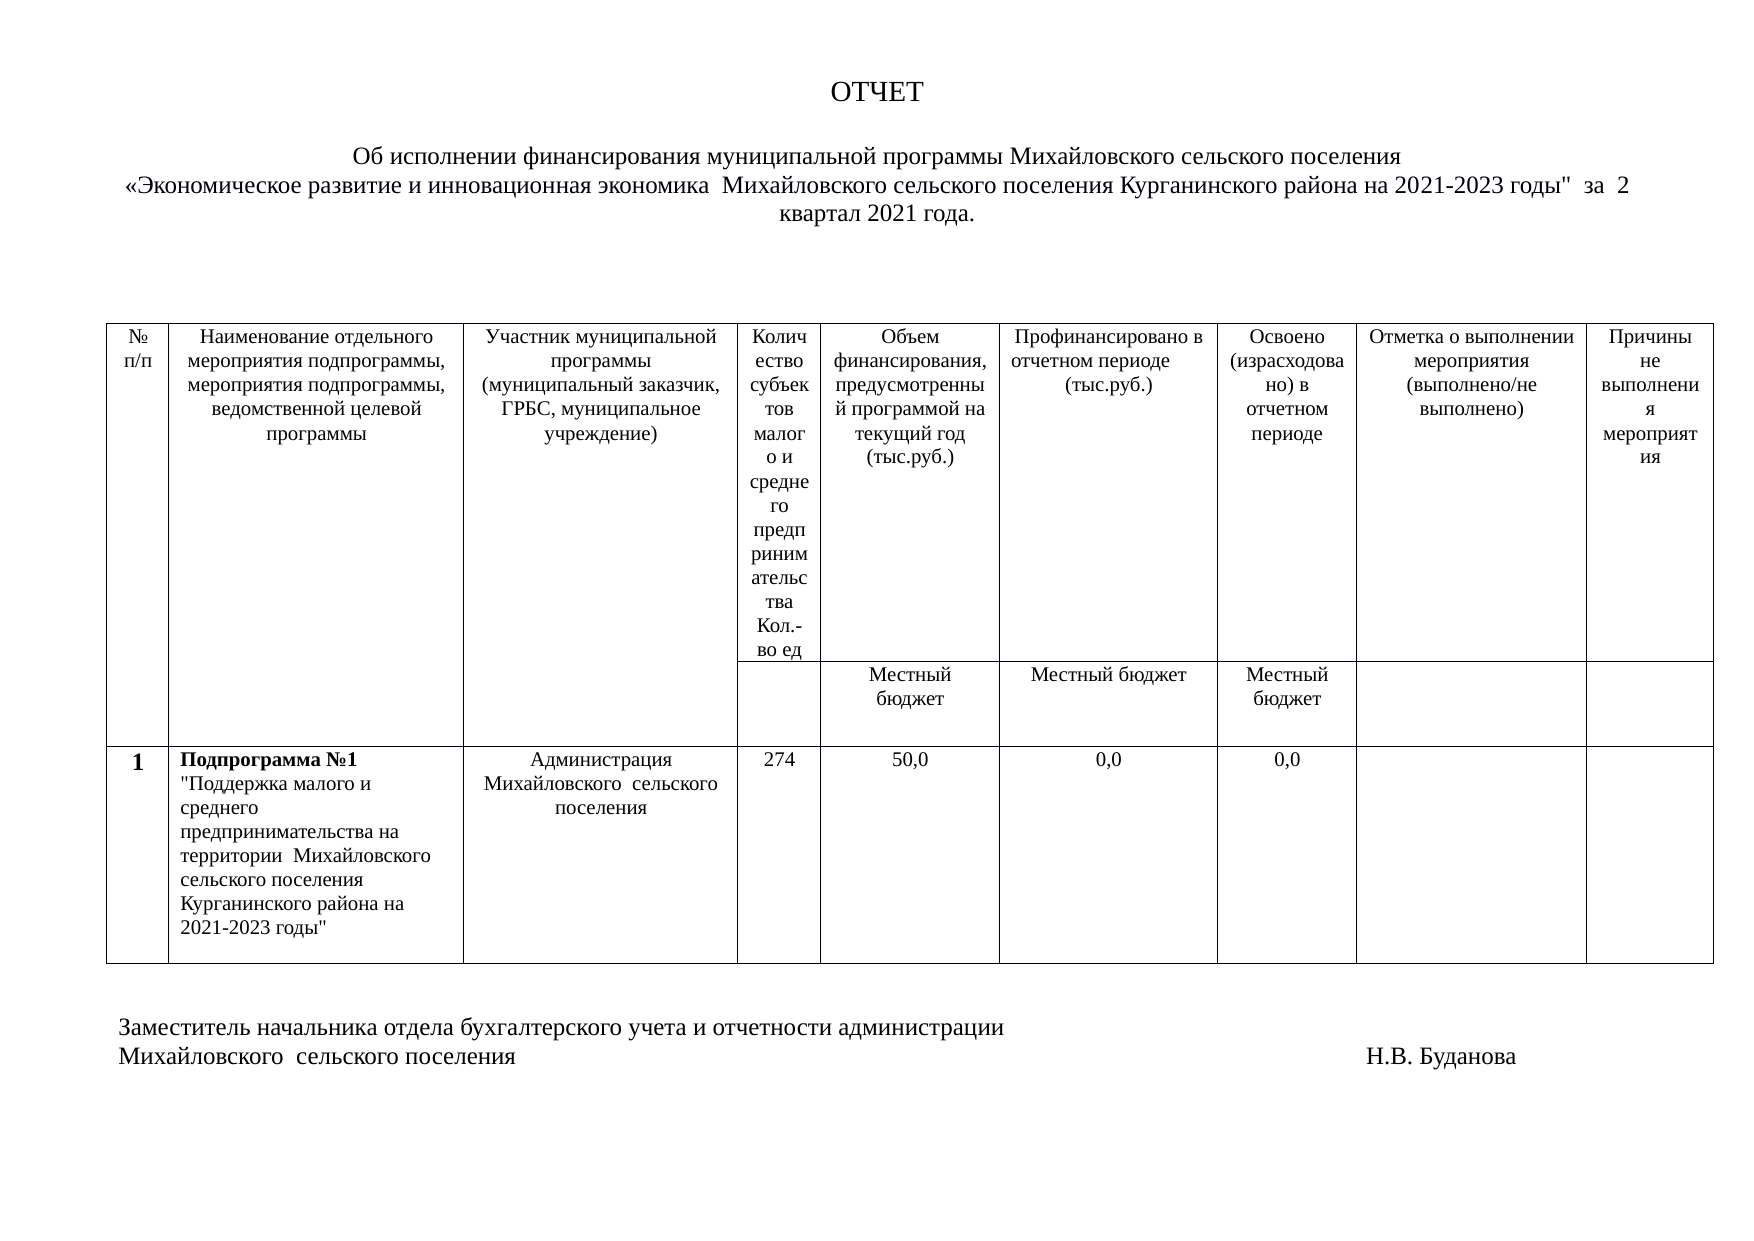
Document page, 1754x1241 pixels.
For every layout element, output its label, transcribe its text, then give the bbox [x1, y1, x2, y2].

table_cell Местный бюджет [1218, 662, 1356, 746]
table_cell [738, 662, 820, 746]
table_cell [1587, 662, 1713, 746]
table_cell [1357, 662, 1586, 746]
text Об исполнении финансирования муниципальной программы Михайловского сельского поселения «Экономическое развитие и инновационная экономика Михайловского сельского поселения Курганинского района на 2021-2023 годы" за 2 квартал 2021 года. [118, 141, 1636, 227]
table_cell Местный бюджет [821, 662, 999, 746]
table_header № п/п [107, 324, 168, 746]
text ОТЧЕТ [118, 74, 1636, 107]
table_cell 0,0 [1218, 747, 1356, 963]
table_cell Подпрограмма №1 "Поддержка малого и среднего предпринимательства на территории Михайловского сельского поселения Курганинского района на 2021-2023 годы" [169, 747, 463, 963]
table_cell 0,0 [1000, 747, 1217, 963]
table_header Количество субъектов малого и среднего предпринимательства Кол.-во ед [738, 324, 820, 661]
table_header Причины не выполнения мероприятия [1587, 324, 1713, 661]
table_header Отметка о выполнении мероприятия (выполнено/не выполнено) [1357, 324, 1586, 661]
table_header Профинансировано в отчетном периоде (тыс.руб.) [1000, 324, 1217, 661]
text Заместитель начальника отдела бухгалтерского учета и отчетности администрации [118, 1012, 1636, 1041]
table_cell [1587, 747, 1713, 963]
table_header Наименование отдельного мероприятия подпрограммы, мероприятия подпрограммы, ведомственной целевой программы [169, 324, 463, 746]
table_cell 274 [738, 747, 820, 963]
table_header Объем финансирования, предусмотренный программой на текущий год (тыс.руб.) [821, 324, 999, 661]
table_cell 50,0 [821, 747, 999, 963]
table_cell [1357, 747, 1586, 963]
table_cell 1 [107, 747, 168, 963]
table_header Освоено (израсходовано) в отчетном периоде [1218, 324, 1356, 661]
table_cell Местный бюджет [1000, 662, 1217, 746]
text Михайловского сельского поселения Н.В. Буданова [118, 1041, 1636, 1069]
table_cell Администрация Михайловского сельского поселения [464, 747, 737, 963]
table_header Участник муниципальной программы (муниципальный заказчик, ГРБС, муниципальное учреждение) [464, 324, 737, 746]
